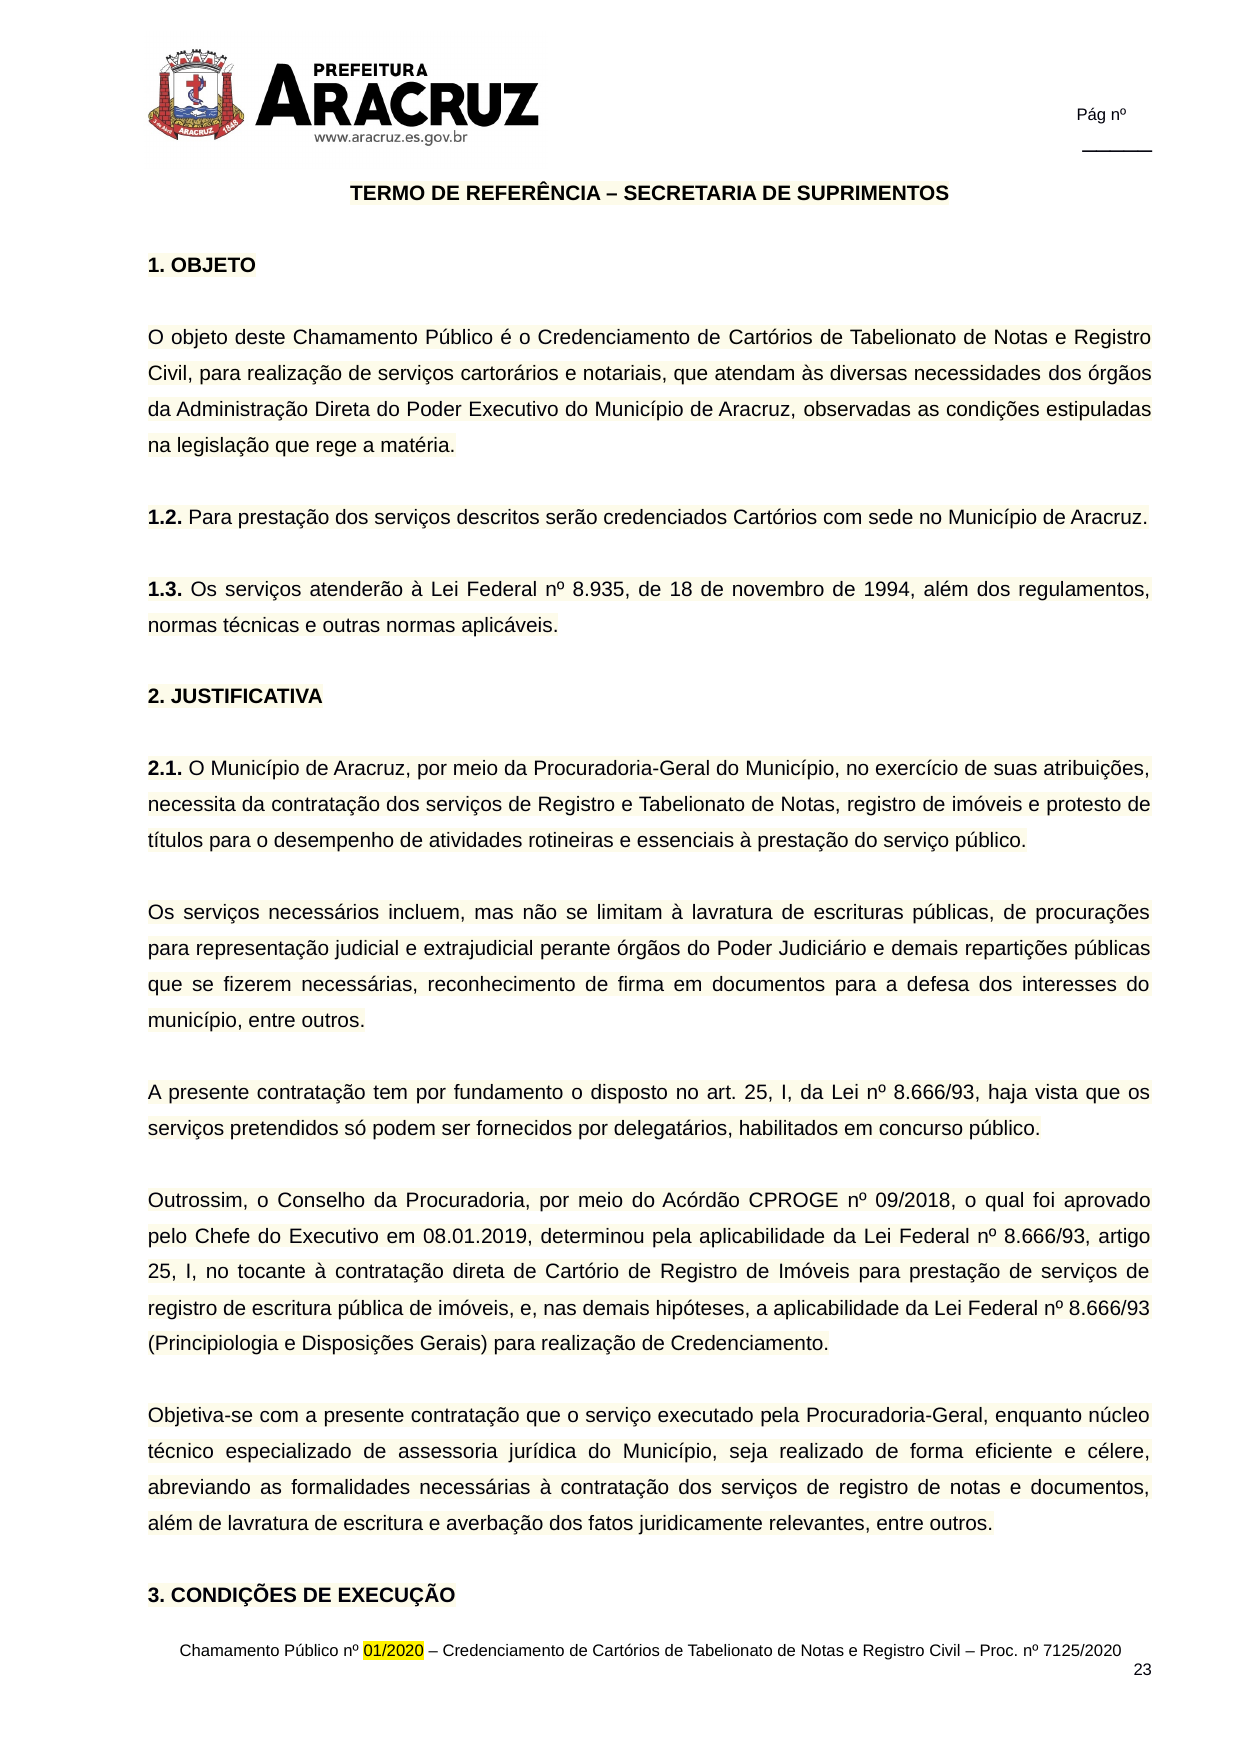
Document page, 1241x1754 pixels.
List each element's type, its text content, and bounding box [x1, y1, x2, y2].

text O objeto deste Chamamento Público é o Credenciamento de Cartórios de Tabelionato de Notas e Registro Civil, para realização de serviços cartorários e notariais, que atendam às diversas necessidades dos órgãos da Administração Direta do Poder Executivo do Município de Aracruz, observadas as condições estipuladas na legislação que rege a matéria. [148, 325, 1152, 457]
text 1.2. Para prestação dos serviços descritos serão credenciados Cartórios com sede no Município de Aracruz. [148, 505, 1152, 529]
picture [143, 31, 549, 169]
text 2. JUSTIFICATIVA [148, 684, 1152, 708]
text TERMO DE REFERÊNCIA – SECRETARIA DE SUPRIMENTOS [148, 181, 1152, 205]
text 1. OBJETO [148, 253, 1152, 277]
text 2.1. O Município de Aracruz, por meio da Procuradoria-Geral do Município, no exercício de suas atribuições, necessita da contratação dos serviços de Registro e Tabelionato de Notas, registro de imóveis e protesto de títulos para o desempenho de atividades rotineiras e essenciais à prestação do serviço público. [148, 756, 1152, 852]
text A presente contratação tem por fundamento o disposto no art. 25, I, da Lei nº 8.666/93, haja vista que os serviços pretendidos só podem ser fornecidos por delegatários, habilitados em concurso público. [148, 1080, 1152, 1139]
text 1.3. Os serviços atenderão à Lei Federal nº 8.935, de 18 de novembro de 1994, além dos regulamentos, normas técnicas e outras normas aplicáveis. [148, 577, 1152, 636]
text Objetiva-se com a presente contratação que o serviço executado pela Procuradoria-Geral, enquanto núcleo técnico especializado de assessoria jurídica do Município, seja realizado de forma eficiente e célere, abreviando as formalidades necessárias à contratação dos serviços de registro de notas e documentos, além de lavratura de escritura e averbação dos fatos juridicamente relevantes, entre outros. [148, 1403, 1152, 1535]
text Os serviços necessários incluem, mas não se limitam à lavratura de escrituras públicas, de procurações para representação judicial e extrajudicial perante órgãos do Poder Judiciário e demais repartições públicas que se fizerem necessárias, reconhecimento de firma em documentos para a defesa dos interesses do município, entre outros. [148, 900, 1152, 1032]
text Outrossim, o Conselho da Procuradoria, por meio do Acórdão CPROGE nº 09/2018, o qual foi aprovado pelo Chefe do Executivo em 08.01.2019, determinou pela aplicabilidade da Lei Federal nº 8.666/93, artigo 25, I, no tocante à contratação direta de Cartório de Registro de Imóveis para prestação de serviços de registro de escritura pública de imóveis, e, nas demais hipóteses, a aplicabilidade da Lei Federal nº 8.666/93 (Principiologia e Disposições Gerais) para realização de Credenciamento. [148, 1187, 1152, 1355]
text 3. CONDIÇÕES DE EXECUÇÃO [148, 1583, 1152, 1607]
